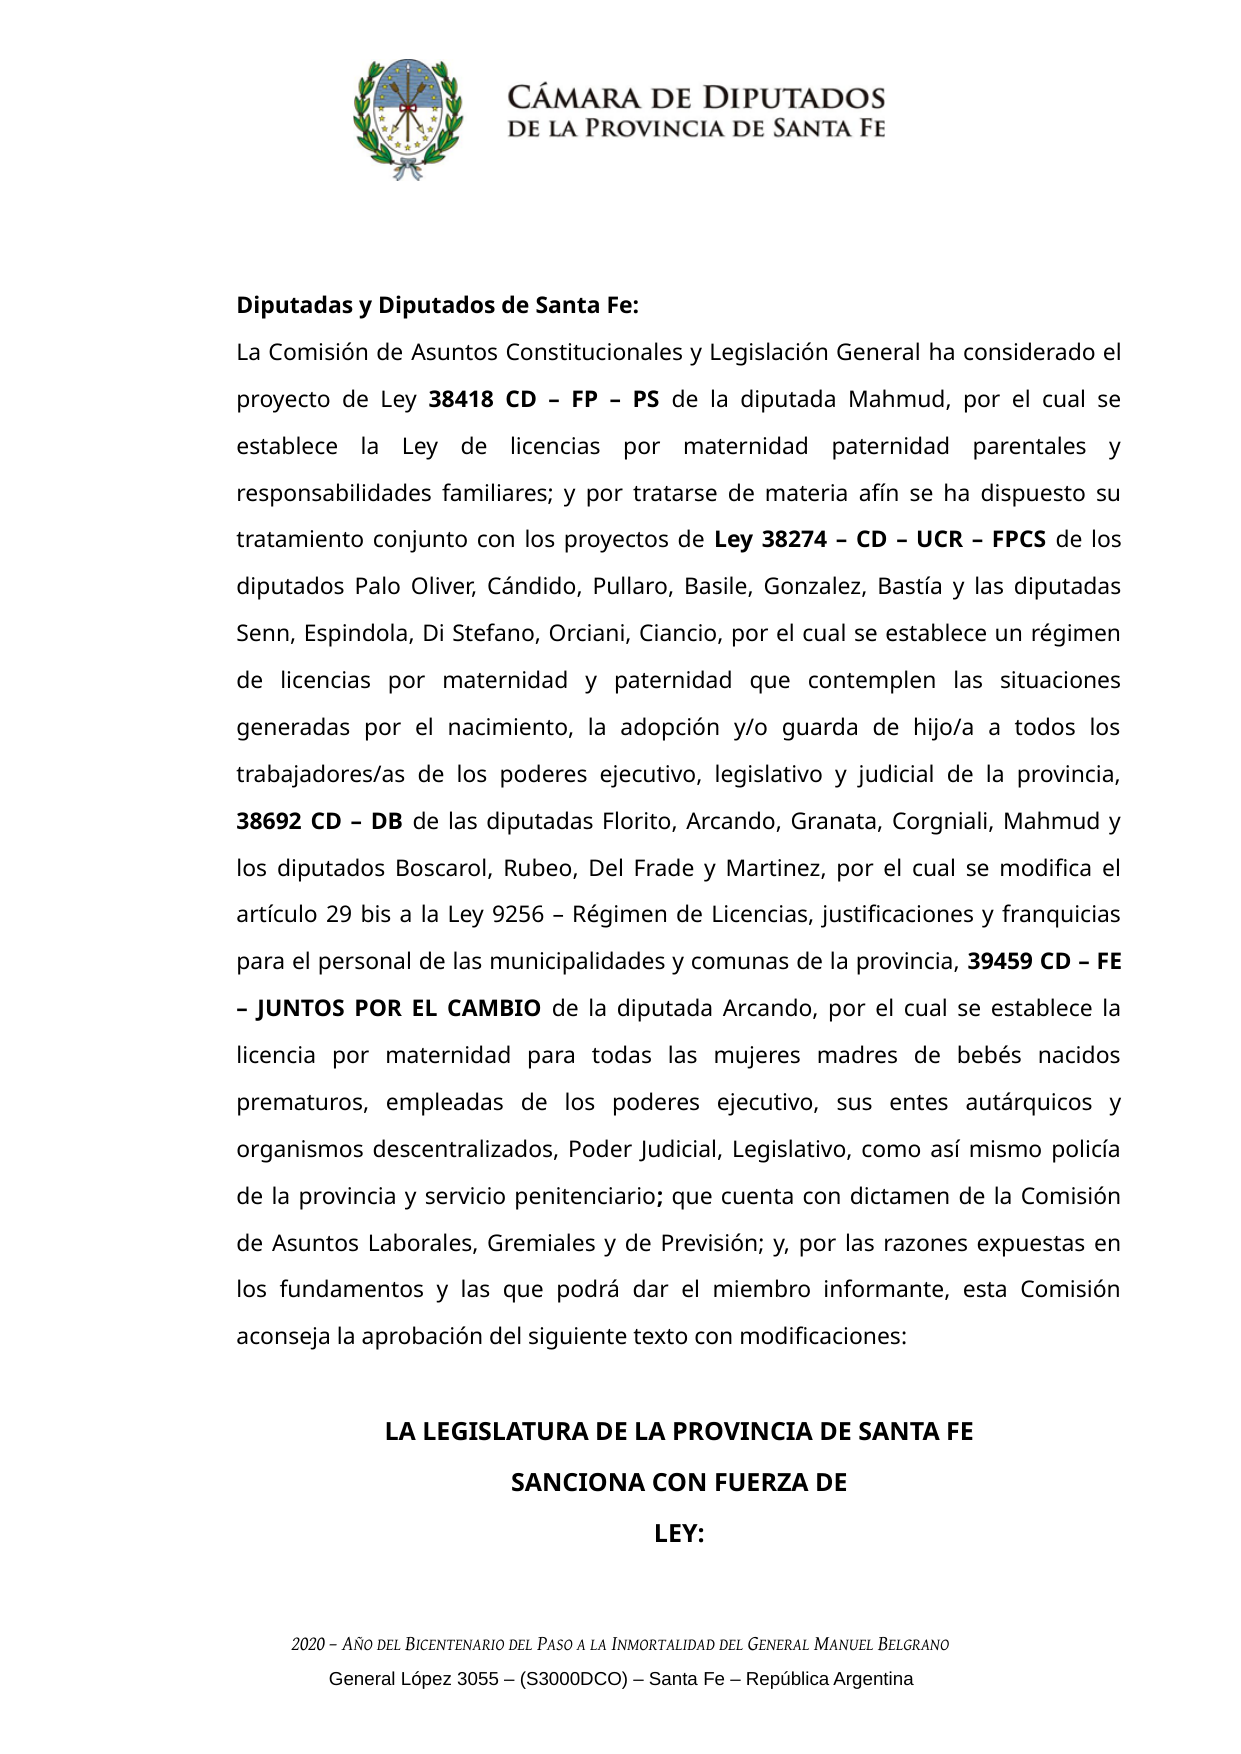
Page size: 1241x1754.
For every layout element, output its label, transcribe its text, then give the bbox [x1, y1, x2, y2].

text SANCIONA CON FUERZA DE [236, 1465, 1122, 1499]
text La Comisión de Asuntos Constitucionales y Legislación General ha considerado el proyecto de Ley 38418 CD – FP – PS de la diputada Mahmud, por el cual se establece la Ley de licencias por maternidad paternidad parentales y responsabilidades familiares; y por tratarse de materia afín se ha dispuesto su tratamiento conjunto con los proyectos de Ley 38274 – CD – UCR – FPCS de los diputados Palo Oliver, Cándido, Pullaro, Basile, Gonzalez, Bastía y las diputadas Senn, Espindola, Di Stefano, Orciani, Ciancio, por el cual se establece un régimen de licencias por maternidad y paternidad que contemplen las situaciones generadas por el nacimiento, la adopción y/o guarda de hijo/a a todos los trabajadores/as de los poderes ejecutivo, legislativo y judicial de la provincia, 38692 CD – DB de las diputadas Florito, Arcando, Granata, Corgniali, Mahmud y los diputados Boscarol, Rubeo, Del Frade y Martinez, por el cual se modifica el artículo 29 bis a la Ley 9256 – Régimen de Licencias, justificaciones y franquicias para el personal de las municipalidades y comunas de la provincia, 39459 CD – FE – JUNTOS POR EL CAMBIO de la diputada Arcando, por el cual se establece la licencia por maternidad para todas las mujeres madres de bebés nacidos prematuros, empleadas de los poderes ejecutivo, sus entes autárquicos y organismos descentralizados, Poder Judicial, Legislativo, como así mismo policía de la provincia y servicio penitenciario; que cuenta con dictamen de la Comisión de Asuntos Laborales, Gremiales y de Previsión; y, por las razones expuestas en los fundamentos y las que podrá dar el miembro informante, esta Comisión aconseja la aprobación del siguiente texto con modificaciones: [236, 336, 1122, 1352]
text LA LEGISLATURA DE LA PROVINCIA DE SANTA FE [236, 1414, 1122, 1448]
text Diputadas y Diputados de Santa Fe: [236, 289, 1122, 320]
text LEY: [236, 1516, 1122, 1550]
